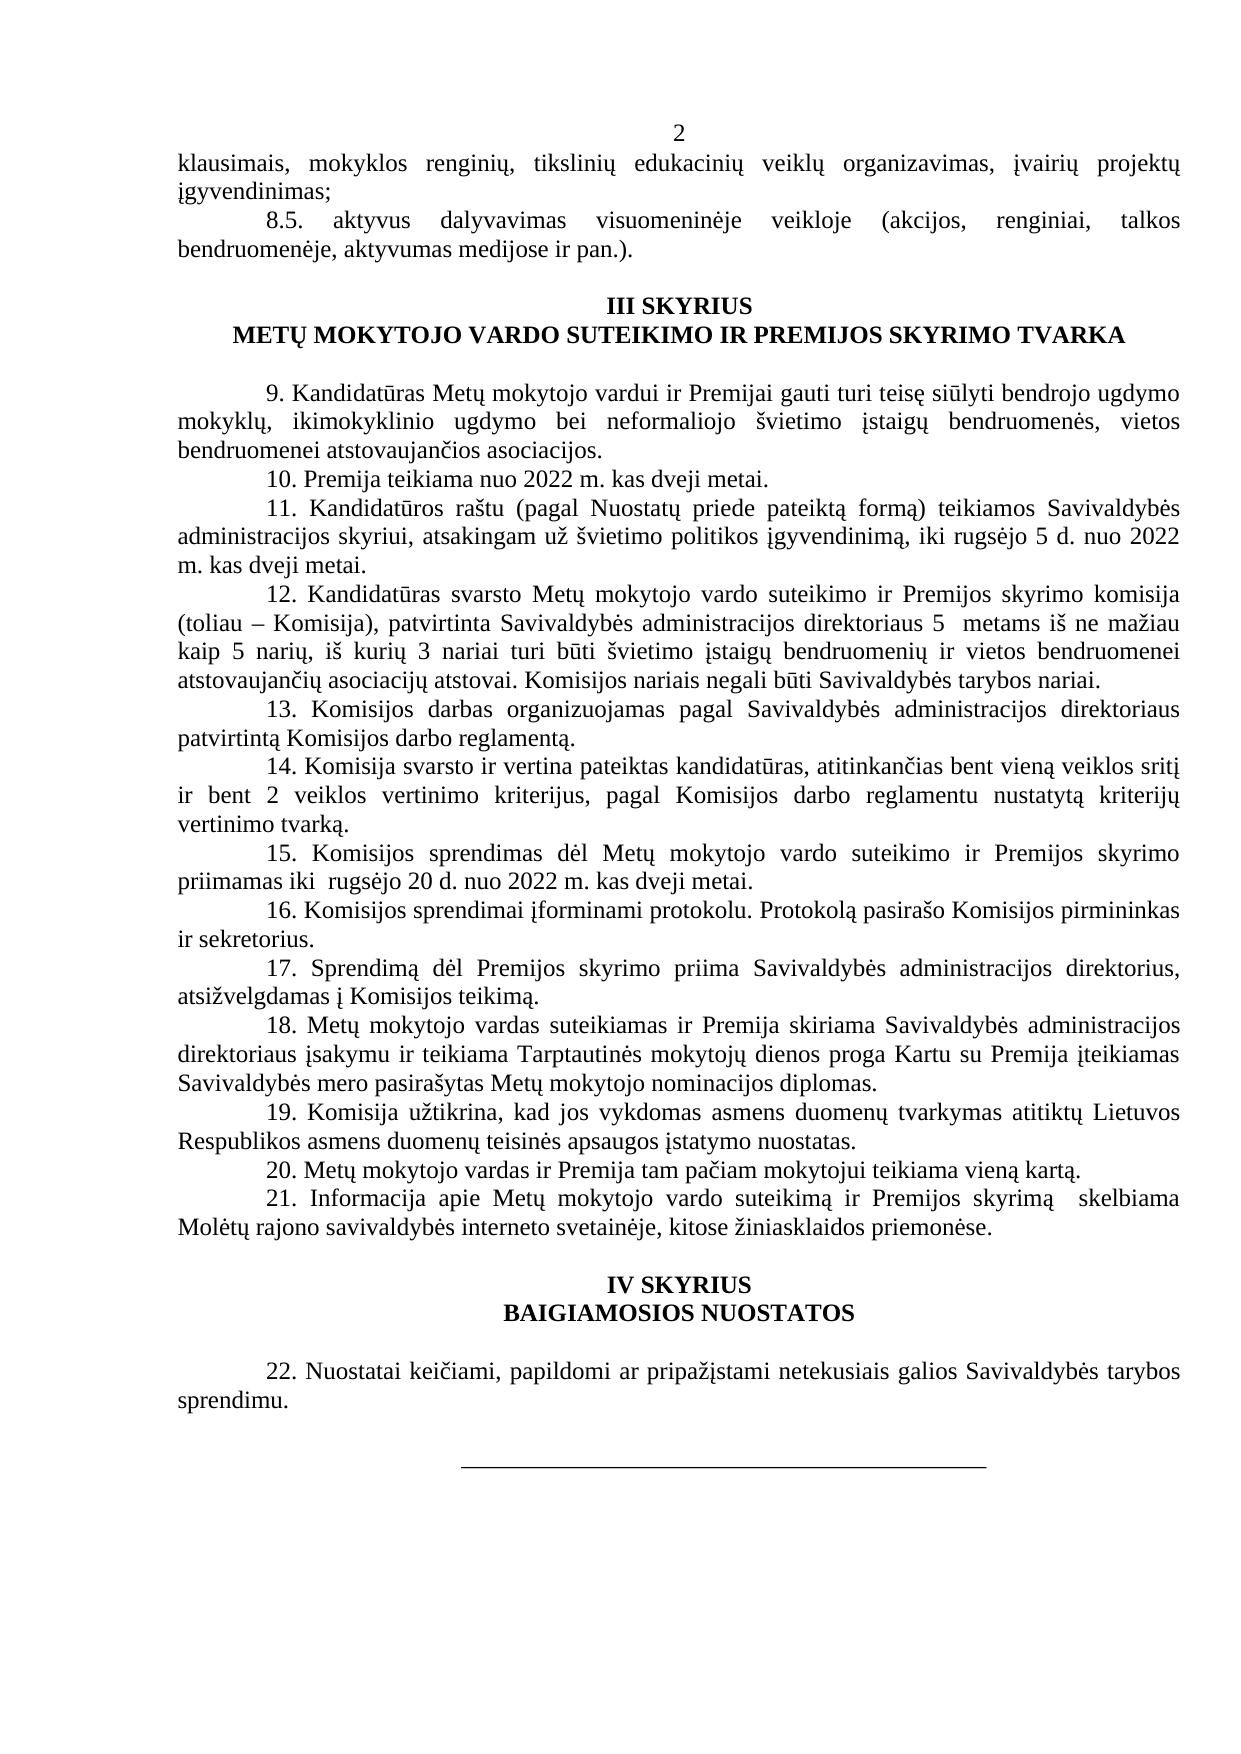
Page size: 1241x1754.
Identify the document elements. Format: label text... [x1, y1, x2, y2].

text BAIGIAMOSIOS NUOSTATOS [177, 1298, 1181, 1327]
text 19. Komisija užtikrina, kad jos vykdomas asmens duomenų tvarkymas atitiktų Lietuvos Respublikos asmens duomenų teisinės apsaugos įstatymo nuostatas. [177, 1097, 1181, 1155]
text klausimais, mokyklos renginių, tikslinių edukacinių veiklų organizavimas, įvairių projektų įgyvendinimas; [177, 148, 1181, 205]
text 9. Kandidatūras Metų mokytojo vardui ir Premijai gauti turi teisę siūlyti bendrojo ugdymo mokyklų, ikimokyklinio ugdymo bei neformaliojo švietimo įstaigų bendruomenės, vietos bendruomenei atstovaujančios asociacijos. [177, 378, 1181, 464]
text IV SKYRIUS [177, 1270, 1181, 1298]
text 20. Metų mokytojo vardas ir Premija tam pačiam mokytojui teikiama vieną kartą. [177, 1155, 1181, 1183]
text 15. Komisijos sprendimas dėl Metų mokytojo vardo suteikimo ir Premijos skyrimo priimamas iki rugsėjo 20 d. nuo 2022 m. kas dveji metai. [177, 838, 1181, 895]
text 11. Kandidatūros raštu (pagal Nuostatų priede pateiktą formą) teikiamos Savivaldybės administracijos skyriui, atsakingam už švietimo politikos įgyvendinimą, iki rugsėjo 5 d. nuo 2022 m. kas dveji metai. [177, 493, 1181, 579]
text 21. Informacija apie Metų mokytojo vardo suteikimą ir Premijos skyrimą skelbiama Molėtų rajono savivaldybės interneto svetainėje, kitose žiniasklaidos priemonėse. [177, 1183, 1181, 1241]
text __________________________________________ [177, 1442, 1181, 1471]
text 8.5. aktyvus dalyvavimas visuomeninėje veikloje (akcijos, renginiai, talkos bendruomenėje, aktyvumas medijose ir pan.). [177, 205, 1181, 263]
text 22. Nuostatai keičiami, papildomi ar pripažįstami netekusiais galios Savivaldybės tarybos sprendimu. [177, 1356, 1181, 1413]
text 12. Kandidatūras svarsto Metų mokytojo vardo suteikimo ir Premijos skyrimo komisija (toliau – Komisija), patvirtinta Savivaldybės administracijos direktoriaus 5 metams iš ne mažiau kaip 5 narių, iš kurių 3 nariai turi būti švietimo įstaigų bendruomenių ir vietos bendruomenei atstovaujančių asociacijų atstovai. Komisijos nariais negali būti Savivaldybės tarybos nariai. [177, 579, 1181, 694]
text METŲ MOKYTOJO VARDO SUTEIKIMO IR PREMIJOS SKYRIMO TVARKA [177, 320, 1181, 349]
text 16. Komisijos sprendimai įforminami protokolu. Protokolą pasirašo Komisijos pirmininkas ir sekretorius. [177, 895, 1181, 953]
text 10. Premija teikiama nuo 2022 m. kas dveji metai. [177, 464, 1181, 493]
text 14. Komisija svarsto ir vertina pateiktas kandidatūras, atitinkančias bent vieną veiklos sritį ir bent 2 veiklos vertinimo kriterijus, pagal Komisijos darbo reglamentu nustatytą kriterijų vertinimo tvarką. [177, 751, 1181, 838]
text 13. Komisijos darbas organizuojamas pagal Savivaldybės administracijos direktoriaus patvirtintą Komisijos darbo reglamentą. [177, 694, 1181, 751]
text 17. Sprendimą dėl Premijos skyrimo priima Savivaldybės administracijos direktorius, atsižvelgdamas į Komisijos teikimą. [177, 953, 1181, 1010]
text 18. Metų mokytojo vardas suteikiamas ir Premija skiriama Savivaldybės administracijos direktoriaus įsakymu ir teikiama Tarptautinės mokytojų dienos proga Kartu su Premija įteikiamas Savivaldybės mero pasirašytas Metų mokytojo nominacijos diplomas. [177, 1010, 1181, 1097]
text III SKYRIUS [177, 291, 1181, 320]
